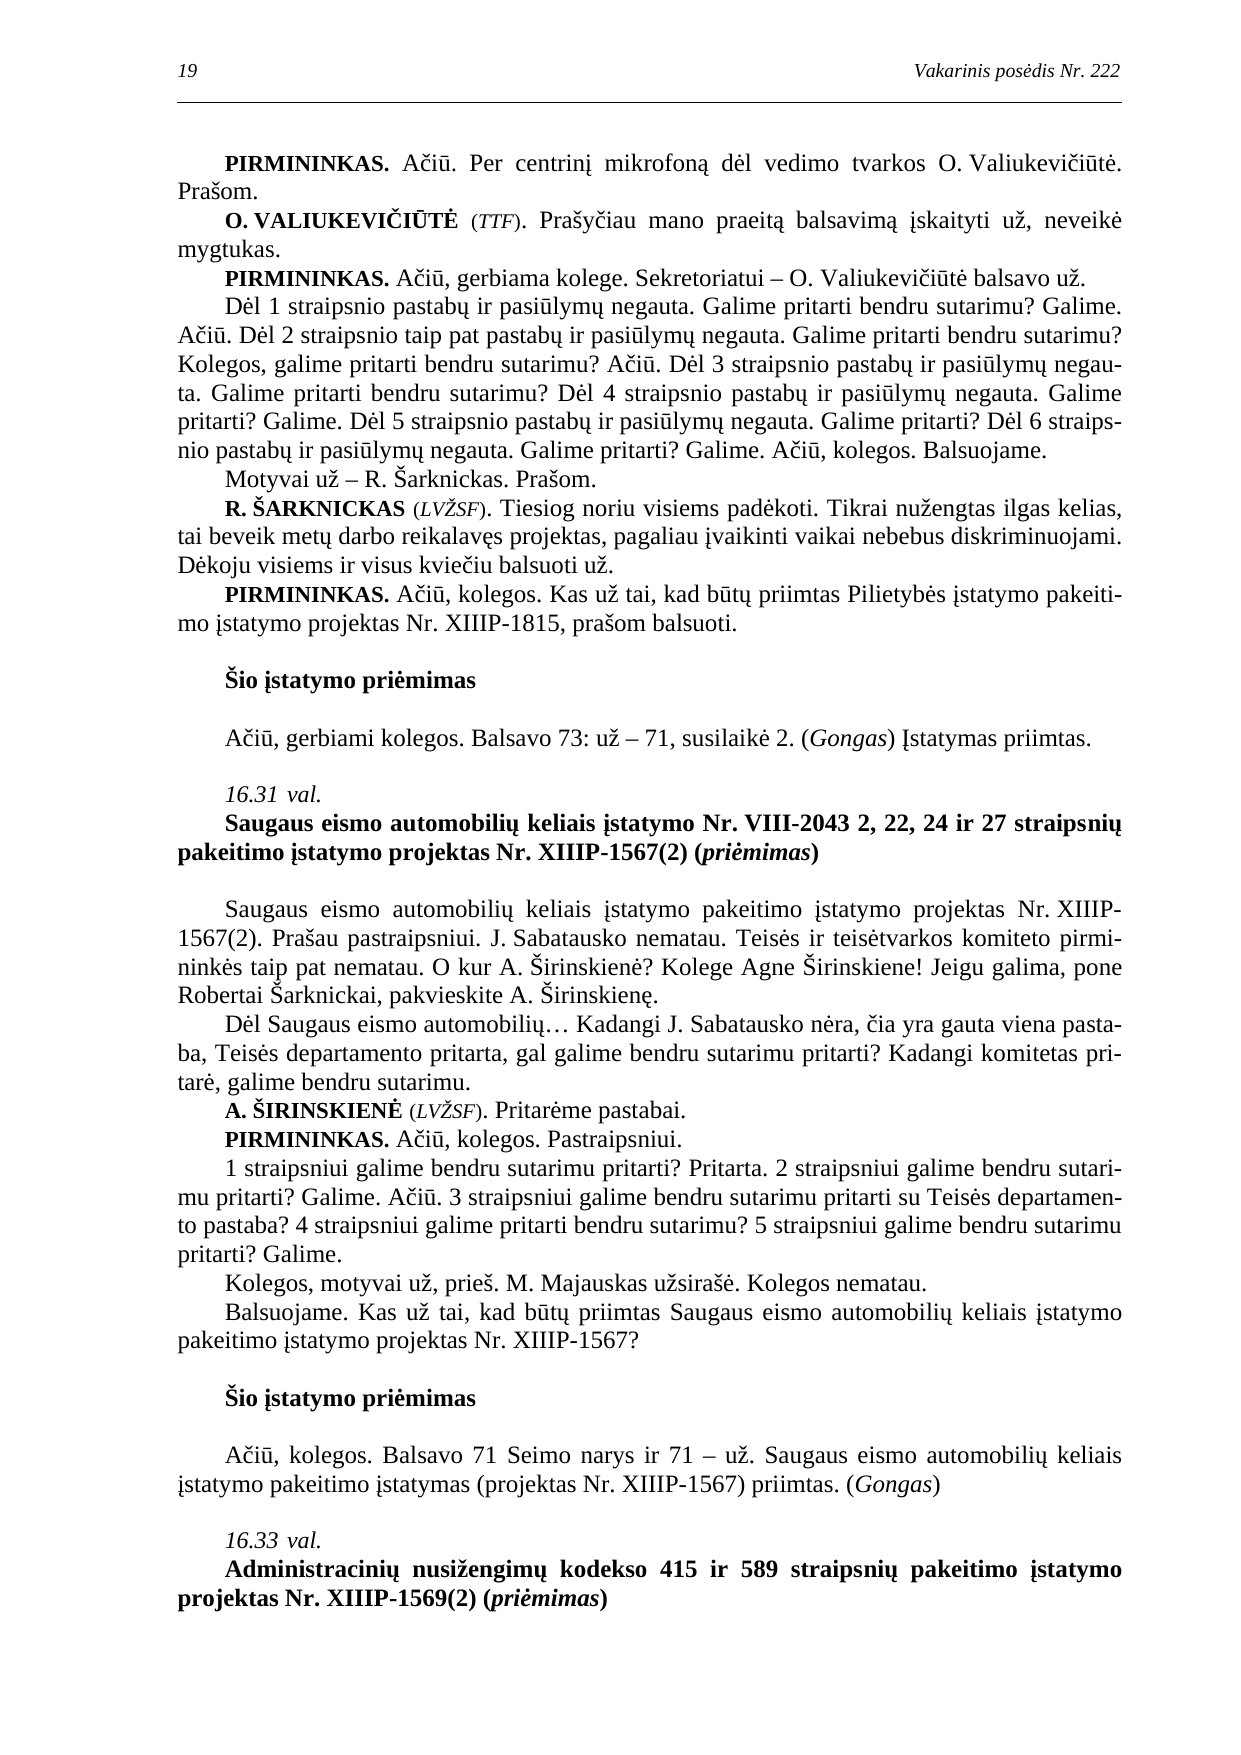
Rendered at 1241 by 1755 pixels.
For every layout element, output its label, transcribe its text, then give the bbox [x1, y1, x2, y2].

text Ad­mi­nist­ra­ci­nių nu­si­žen­gi­mų ko­dek­so 415 ir 589 straips­nių pa­kei­ti­mo įsta­ty­mo pro­jek­tas Nr. XIIIP-1569(2) (pri­ėmi­mas) [177, 1554, 1122, 1612]
text A. ŠIRINSKIENĖ (LVŽSF). Pri­ta­rė­me pa­sta­bai. [177, 1095, 1122, 1124]
text Ko­le­gos, mo­ty­vai už, prieš. M. Ma­jaus­kas už­si­ra­šė. Ko­le­gos ne­ma­tau. [177, 1268, 1122, 1297]
text PIRMININKAS. Ačiū. Per cen­tri­nį mik­ro­fo­ną dėl ve­di­mo tvar­kos O. Va­liu­ke­vi­čiū­tė. Prašom. [177, 148, 1122, 205]
text Šio įsta­ty­mo pri­ėmi­mas [177, 1383, 1122, 1412]
text PIRMININKAS. Ačiū, ko­le­gos. Pa­straips­niui. [177, 1124, 1122, 1153]
text Ačiū, ger­bia­mi ko­le­gos. Bal­sa­vo 73: už – 71, su­si­lai­kė 2. (Gon­gas) Įsta­ty­mas pri­im­tas. [177, 723, 1122, 751]
text 16.31 val. [224, 780, 1122, 808]
text Šio įsta­ty­mo pri­ėmi­mas [177, 665, 1122, 694]
text 16.33 val. [224, 1527, 1122, 1554]
text PIRMININKAS. Ačiū, ko­le­gos. Kas už tai, kad bū­tų pri­im­tas Pi­lie­ty­bės įsta­ty­mo pa­kei­ti­mo įsta­ty­mo pro­jek­tas Nr. XIIIP-1815, pra­šom bal­suo­ti. [177, 579, 1122, 636]
text O. VALIUKEVIČIŪTĖ (TTF). Pra­šy­čiau ma­no pra­ei­tą bal­sa­vi­mą įskai­ty­ti už, ne­vei­kė myg­tu­kas. [177, 205, 1122, 263]
text Dėl 1 straips­nio pa­sta­bų ir pa­siū­ly­mų ne­gau­ta. Ga­li­me pri­tar­ti ben­dru su­ta­ri­mu? Ga­li­me. Ačiū. Dėl 2 straips­nio taip pat pa­sta­bų ir pa­siū­ly­mų ne­gau­ta. Ga­li­me pri­tar­ti ben­dru su­ta­ri­mu? Ko­le­gos, ga­li­me pri­tar­ti ben­dru su­ta­ri­mu? Ačiū. Dėl 3 straips­nio pa­sta­bų ir pa­siū­ly­mų ne­gau­ta. Ga­li­me pri­tar­ti ben­dru su­ta­ri­mu? Dėl 4 straips­nio pa­sta­bų ir pa­siū­ly­mų ne­gau­ta. Ga­li­me pri­tar­ti? Ga­li­me. Dėl 5 straips­nio pa­sta­bų ir pa­siū­ly­mų ne­gau­ta. Ga­li­me pri­tar­ti? Dėl 6 straips­nio pa­sta­bų ir pa­siū­ly­mų ne­gau­ta. Ga­li­me pri­tar­ti? Ga­li­me. Ačiū, ko­le­gos. Bal­suo­ja­me. [177, 291, 1122, 464]
text Sau­gaus eis­mo au­to­mo­bi­lių ke­liais įsta­ty­mo Nr. VIII-2043 2, 22, 24 ir 27 straips­nių pa­kei­ti­mo įsta­ty­mo pro­jek­tas Nr. XIIIP-1567(2) (pri­ėmi­mas) [177, 808, 1122, 865]
text Sau­gaus eis­mo au­to­mo­bi­lių ke­liais įsta­ty­mo pa­kei­ti­mo įsta­ty­mo pro­jek­tas Nr. XIIIP-1567(2). Pra­šau pa­straips­niui. J. Sa­ba­taus­ko ne­ma­tau. Tei­sės ir tei­sėt­var­kos ko­mi­te­to pir­mi­nin­kės taip pat ne­ma­tau. O kur A. Ši­rins­kie­nė? Ko­le­ge Ag­ne Ši­rins­kie­ne! Jei­gu ga­li­ma, po­ne Ro­ber­tai Šar­knic­kai, pa­kvies­ki­te A. Ši­rins­kie­nę. [177, 894, 1122, 1009]
text R. ŠARKNICKAS (LVŽSF). Tie­siog no­riu vi­siems pa­dė­ko­ti. Tik­rai nu­ženg­tas il­gas ke­lias, tai be­veik me­tų dar­bo rei­ka­la­vęs pro­jek­tas, pa­ga­liau įvai­kin­ti vai­kai ne­be­bus dis­kri­mi­nuo­ja­mi. Dė­ko­ju vi­siems ir vi­sus kvie­čiu bal­suo­ti už. [177, 493, 1122, 579]
text Ačiū, ko­le­gos. Bal­sa­vo 71 Sei­mo na­rys ir 71 – už. Sau­gaus eis­mo au­to­mo­bi­lių ke­liais įsta­ty­mo pa­kei­ti­mo įsta­ty­mas (pro­jek­tas Nr. XIIIP-1567) pri­im­tas. (Gon­gas) [177, 1440, 1122, 1498]
text 1 straips­niui ga­li­me ben­dru su­ta­ri­mu pri­tar­ti? Pri­tar­ta. 2 straips­niui ga­li­me ben­dru su­ta­ri­mu pri­tar­ti? Ga­li­me. Ačiū. 3 straips­niui ga­li­me ben­dru su­ta­ri­mu pri­tar­ti su Tei­sės de­par­ta­men­to pa­sta­ba? 4 straips­niui ga­li­me pri­tar­ti ben­dru su­ta­ri­mu? 5 straips­niui ga­li­me ben­dru su­ta­ri­mu pri­tar­ti? Ga­li­me. [177, 1153, 1122, 1268]
text PIRMININKAS. Ačiū, ger­bia­ma ko­le­ge. Sek­re­to­ria­tui – O. Va­liu­ke­vi­čiū­tė bal­sa­vo už. [177, 263, 1122, 291]
text Dėl Sau­gaus eis­mo au­to­mo­bi­lių… Ka­dan­gi J. Sa­ba­taus­ko nė­ra, čia yra gau­ta vie­na pa­sta­ba, Tei­sės de­par­ta­men­to pri­tar­ta, gal ga­li­me ben­dru su­ta­ri­mu pri­tar­ti? Ka­dan­gi ko­mi­te­tas pri­ta­rė, ga­li­me ben­dru su­ta­ri­mu. [177, 1009, 1122, 1095]
text Bal­suo­ja­me. Kas už tai, kad bū­tų pri­im­tas Sau­gaus eis­mo au­to­mo­bi­lių ke­liais įsta­ty­mo pa­kei­ti­mo įsta­ty­mo pro­jek­tas Nr. XIIIP-1567? [177, 1297, 1122, 1354]
text Mo­ty­vai už – R. Šar­knic­kas. Pra­šom. [177, 464, 1122, 493]
